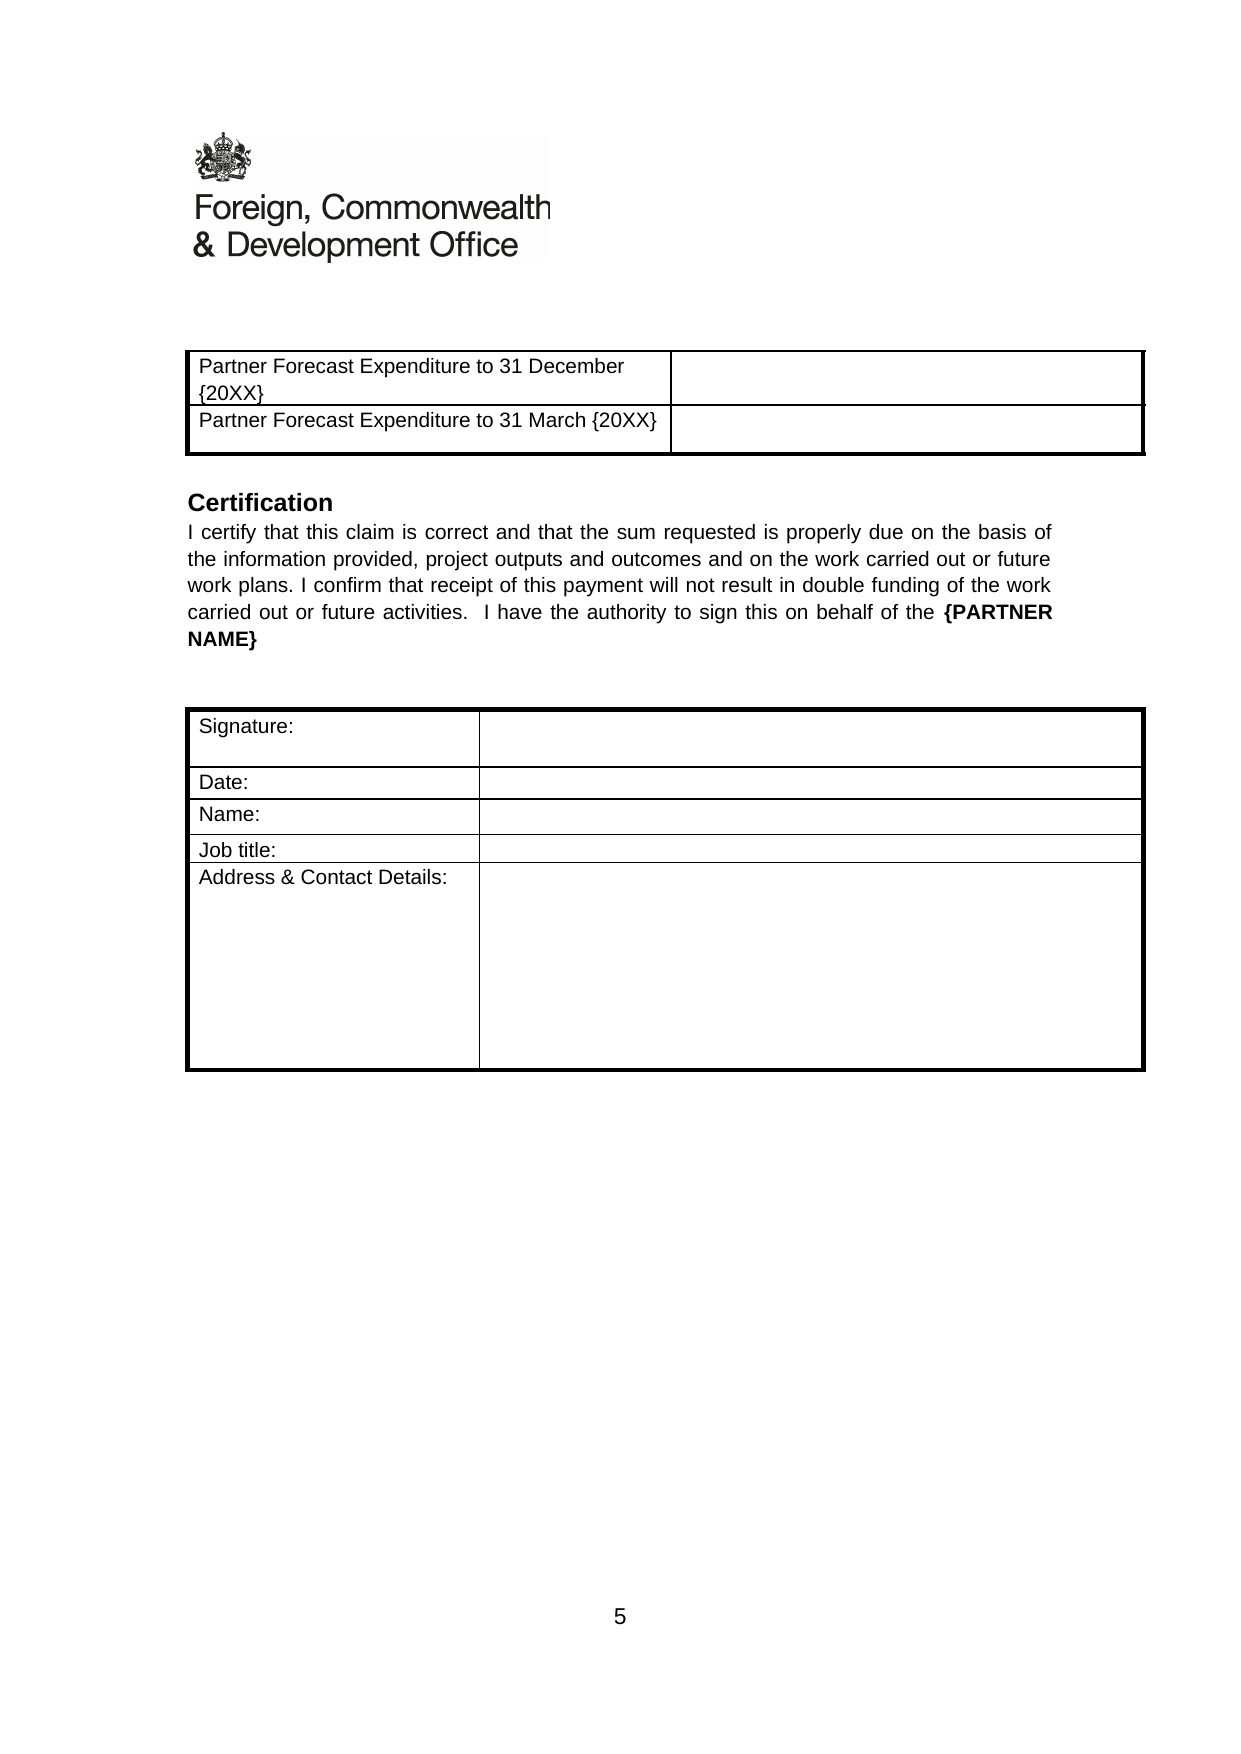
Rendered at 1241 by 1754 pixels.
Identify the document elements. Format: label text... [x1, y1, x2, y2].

table_cell [672, 352, 1141, 404]
table_cell Partner Forecast Expenditure to 31 March {20XX} [190, 406, 670, 452]
text I certify that this claim is correct and that the sum requested is properly due on the basis of the information provided, project outputs and outcomes and on the work carried out or future work plans. I confirm that receipt of this payment will not result in double funding of the work carried out or future activities. I have the authority to sign this on behalf of the {PARTNER NAME} [187, 520, 1053, 650]
table_header [480, 712, 1141, 766]
table_cell [480, 835, 1141, 861]
table_cell Job title: [190, 835, 479, 861]
table_cell Name: [190, 800, 479, 834]
table_cell [480, 768, 1141, 798]
table_cell Address & Contact Details: [190, 863, 479, 1068]
table_cell Partner Forecast Expenditure to 31 December {20XX} [190, 352, 670, 404]
table_cell [480, 863, 1141, 1068]
picture [191, 132, 550, 263]
table_header Signature: [190, 712, 479, 766]
text Certification [187, 488, 1053, 516]
table_cell [672, 406, 1141, 452]
table_cell Date: [190, 768, 479, 798]
table_cell [480, 800, 1141, 834]
